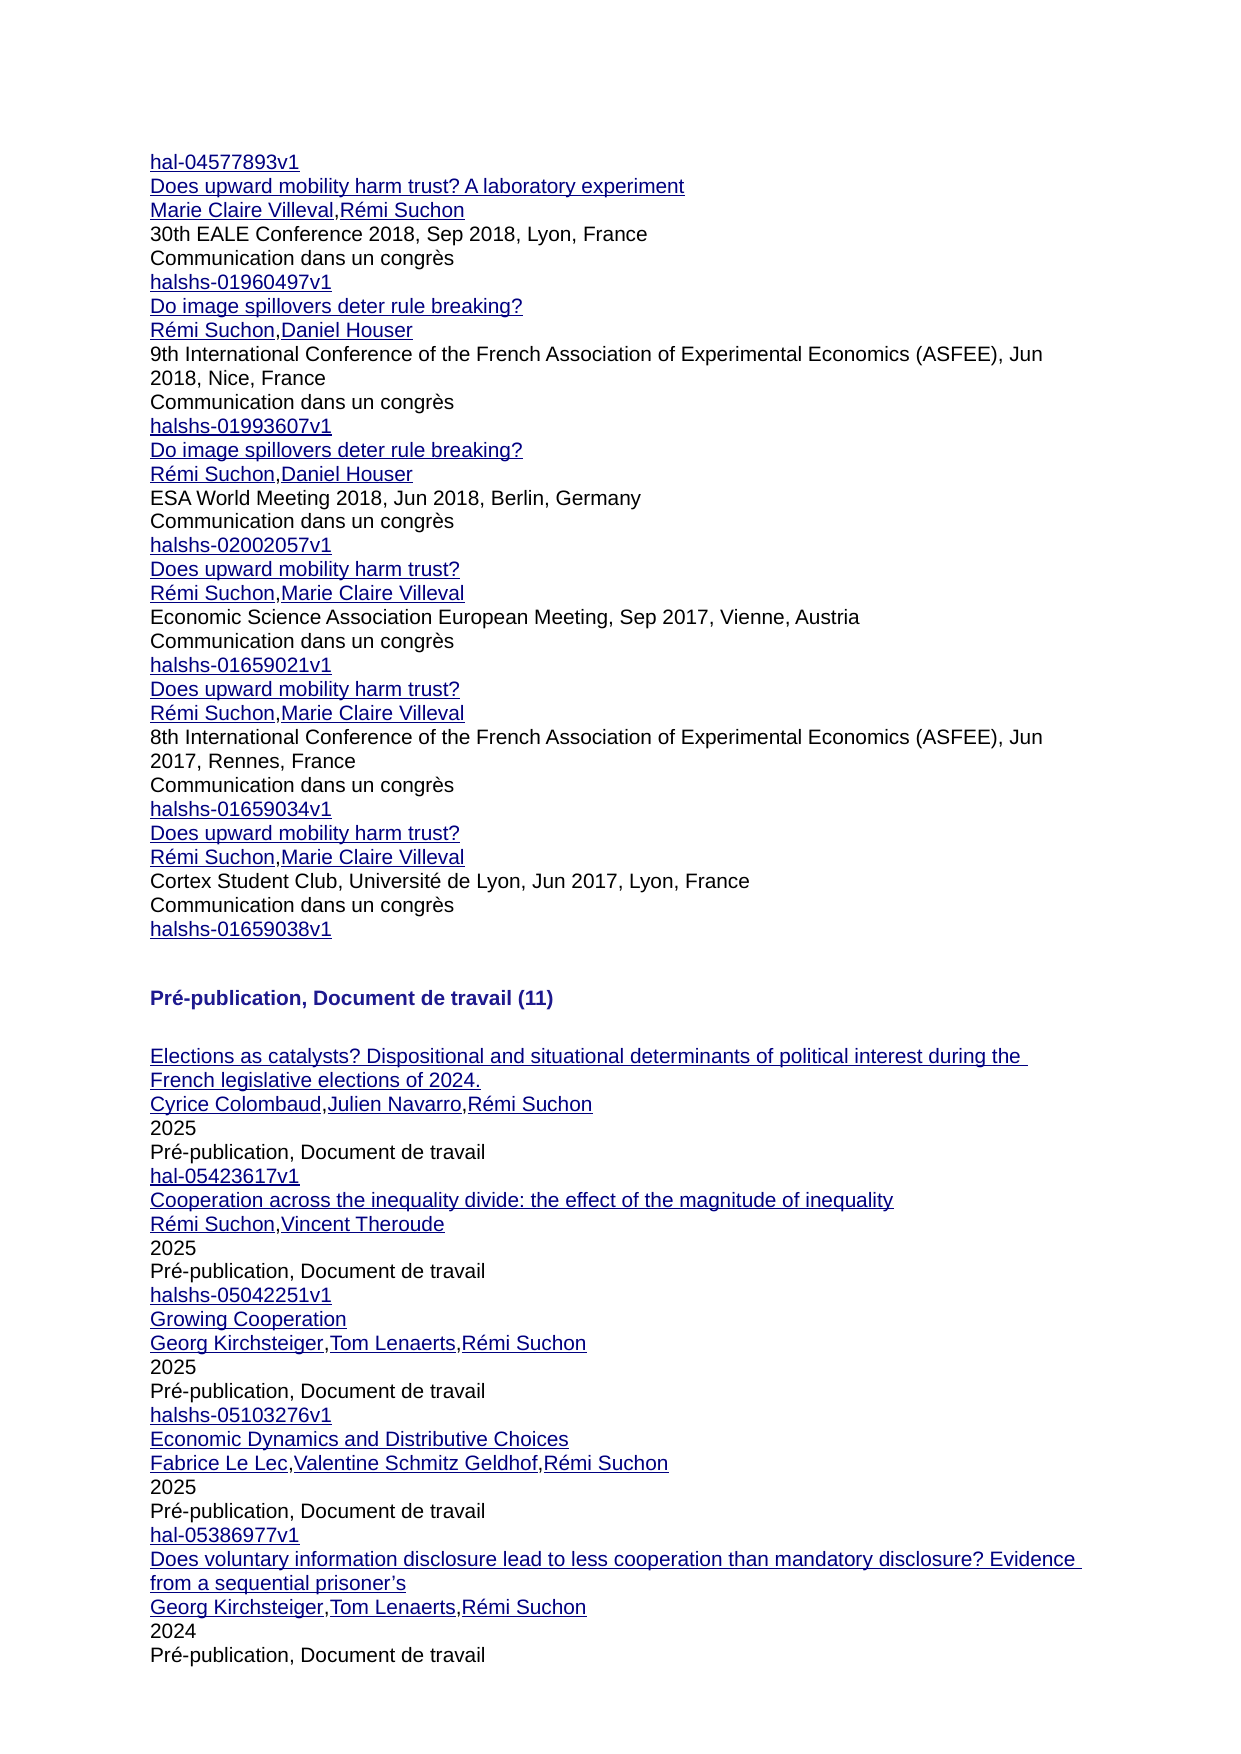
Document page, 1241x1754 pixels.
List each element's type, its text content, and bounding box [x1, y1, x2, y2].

table_cell Economic Dynamics and Distributive Choices Fabrice Le Lec,Valentine Schmitz Geldhof,Rémi Suchon 2025 Pré-publication, Document de travail hal-05386977v1 [150, 1427, 1090, 1547]
table_cell Cooperation across the inequality divide: the effect of the magnitude of inequality Rémi Suchon,Vincent Theroude 2025 Pré-publication, Document de travail halshs-05042251v1 [150, 1188, 1090, 1307]
table_cell Does upward mobility harm trust? A laboratory experiment Marie Claire Villeval,Rémi Suchon 30th EALE Conference 2018, Sep 2018, Lyon, France Communication dans un congrès halshs-01960497v1 [150, 174, 1090, 294]
table_cell Does upward mobility harm trust? Rémi Suchon,Marie Claire Villeval 8th International Conference of the French Association of Experimental Economics (ASFEE), Jun 2017, Rennes, France Communication dans un congrès halshs-01659034v1 [150, 677, 1090, 821]
table_cell Do image spillovers deter rule breaking? Rémi Suchon,Daniel Houser ESA World Meeting 2018, Jun 2018, Berlin, Germany Communication dans un congrès halshs-02002057v1 [150, 438, 1090, 557]
table_cell hal-04577893v1 [150, 150, 1090, 174]
table_cell Does upward mobility harm trust? Rémi Suchon,Marie Claire Villeval Cortex Student Club, Université de Lyon, Jun 2017, Lyon, France Communication dans un congrès halshs-01659038v1 [150, 821, 1090, 941]
table_cell Does upward mobility harm trust? Rémi Suchon,Marie Claire Villeval Economic Science Association European Meeting, Sep 2017, Vienne, Austria Communication dans un congrès halshs-01659021v1 [150, 557, 1090, 677]
subtitle Pré-publication, Document de travail (11) [150, 985, 1090, 1009]
table_cell Growing Cooperation Georg Kirchsteiger,Tom Lenaerts,Rémi Suchon 2025 Pré-publication, Document de travail halshs-05103276v1 [150, 1307, 1090, 1427]
table_cell Do image spillovers deter rule breaking? Rémi Suchon,Daniel Houser 9th International Conference of the French Association of Experimental Economics (ASFEE), Jun 2018, Nice, France Communication dans un congrès halshs-01993607v1 [150, 294, 1090, 437]
table_cell Does voluntary information disclosure lead to less cooperation than mandatory disclosure? Evidence from a sequential prisoner’s Georg Kirchsteiger,Tom Lenaerts,Rémi Suchon 2024 Pré-publication, Document de travail [150, 1547, 1090, 1667]
table_header Elections as catalysts? Dispositional and situational determinants of political interest during the French legislative elections of 2024. Cyrice Colombaud,Julien Navarro,Rémi Suchon 2025 Pré-publication, Document de travail hal-05423617v1 [150, 1044, 1090, 1187]
